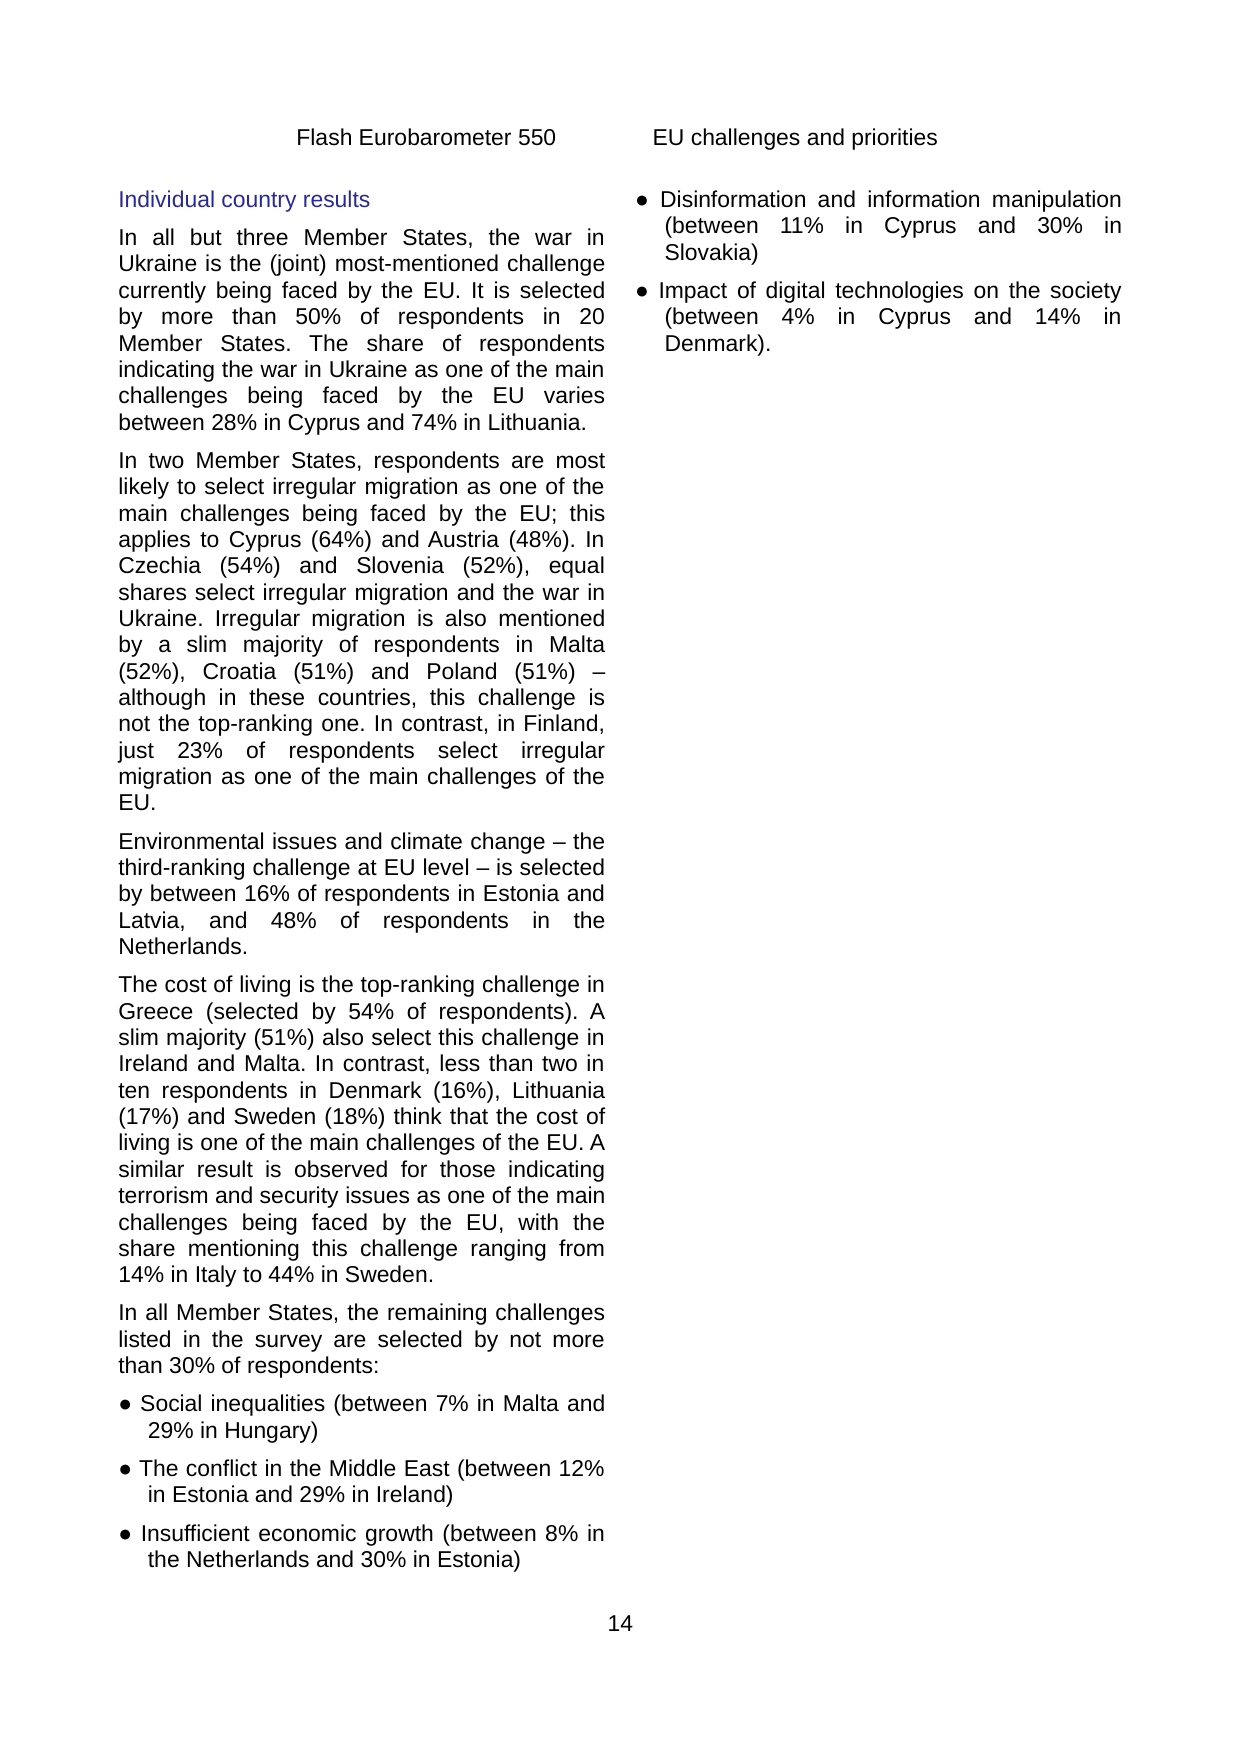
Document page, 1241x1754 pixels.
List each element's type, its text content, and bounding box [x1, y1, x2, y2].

text ● Insufficient economic growth (between 8% in the Netherlands and 30% in Estonia) [118, 1519, 605, 1572]
text ● Social inequalities (between 7% in Malta and 29% in Hungary) [118, 1390, 605, 1443]
text ● Disinformation and information manipulation (between 11% in Cyprus and 30% in Slovakia) [635, 186, 1122, 265]
text The cost of living is the top-ranking challenge in Greece (selected by 54% of respondents). A slim majority (51%) also select this challenge in Ireland and Malta. In contrast, less than two in ten respondents in Denmark (16%), Lithuania (17%) and Sweden (18%) think that the cost of living is one of the main challenges of the EU. A similar result is observed for those indicating terrorism and security issues as one of the main challenges being faced by the EU, with the share mentioning this challenge ranging from 14% in Italy to 44% in Sweden. [118, 971, 605, 1287]
text Individual country results [118, 186, 605, 212]
text ● The conflict in the Middle East (between 12% in Estonia and 29% in Ireland) [118, 1455, 605, 1508]
text Environmental issues and climate change – the third-ranking challenge at EU level – is selected by between 16% of respondents in Estonia and Latvia, and 48% of respondents in the Netherlands. [118, 828, 605, 959]
text In all Member States, the remaining challenges listed in the survey are selected by not more than 30% of respondents: [118, 1299, 605, 1378]
text In all but three Member States, the war in Ukraine is the (joint) most-mentioned challenge currently being faced by the EU. It is selected by more than 50% of respondents in 20 Member States. The share of respondents indicating the war in Ukraine as one of the main challenges being faced by the EU varies between 28% in Cyprus and 74% in Lithuania. [118, 224, 605, 435]
text In two Member States, respondents are most likely to select irregular migration as one of the main challenges being faced by the EU; this applies to Cyprus (64%) and Austria (48%). In Czechia (54%) and Slovenia (52%), equal shares select irregular migration and the war in Ukraine. Irregular migration is also mentioned by a slim majority of respondents in Malta (52%), Croatia (51%) and Poland (51%) – although in these countries, this challenge is not the top-ranking one. In contrast, in Finland, just 23% of respondents select irregular migration as one of the main challenges of the EU. [118, 447, 605, 816]
text ● Impact of digital technologies on the society (between 4% in Cyprus and 14% in Denmark). [635, 277, 1122, 356]
